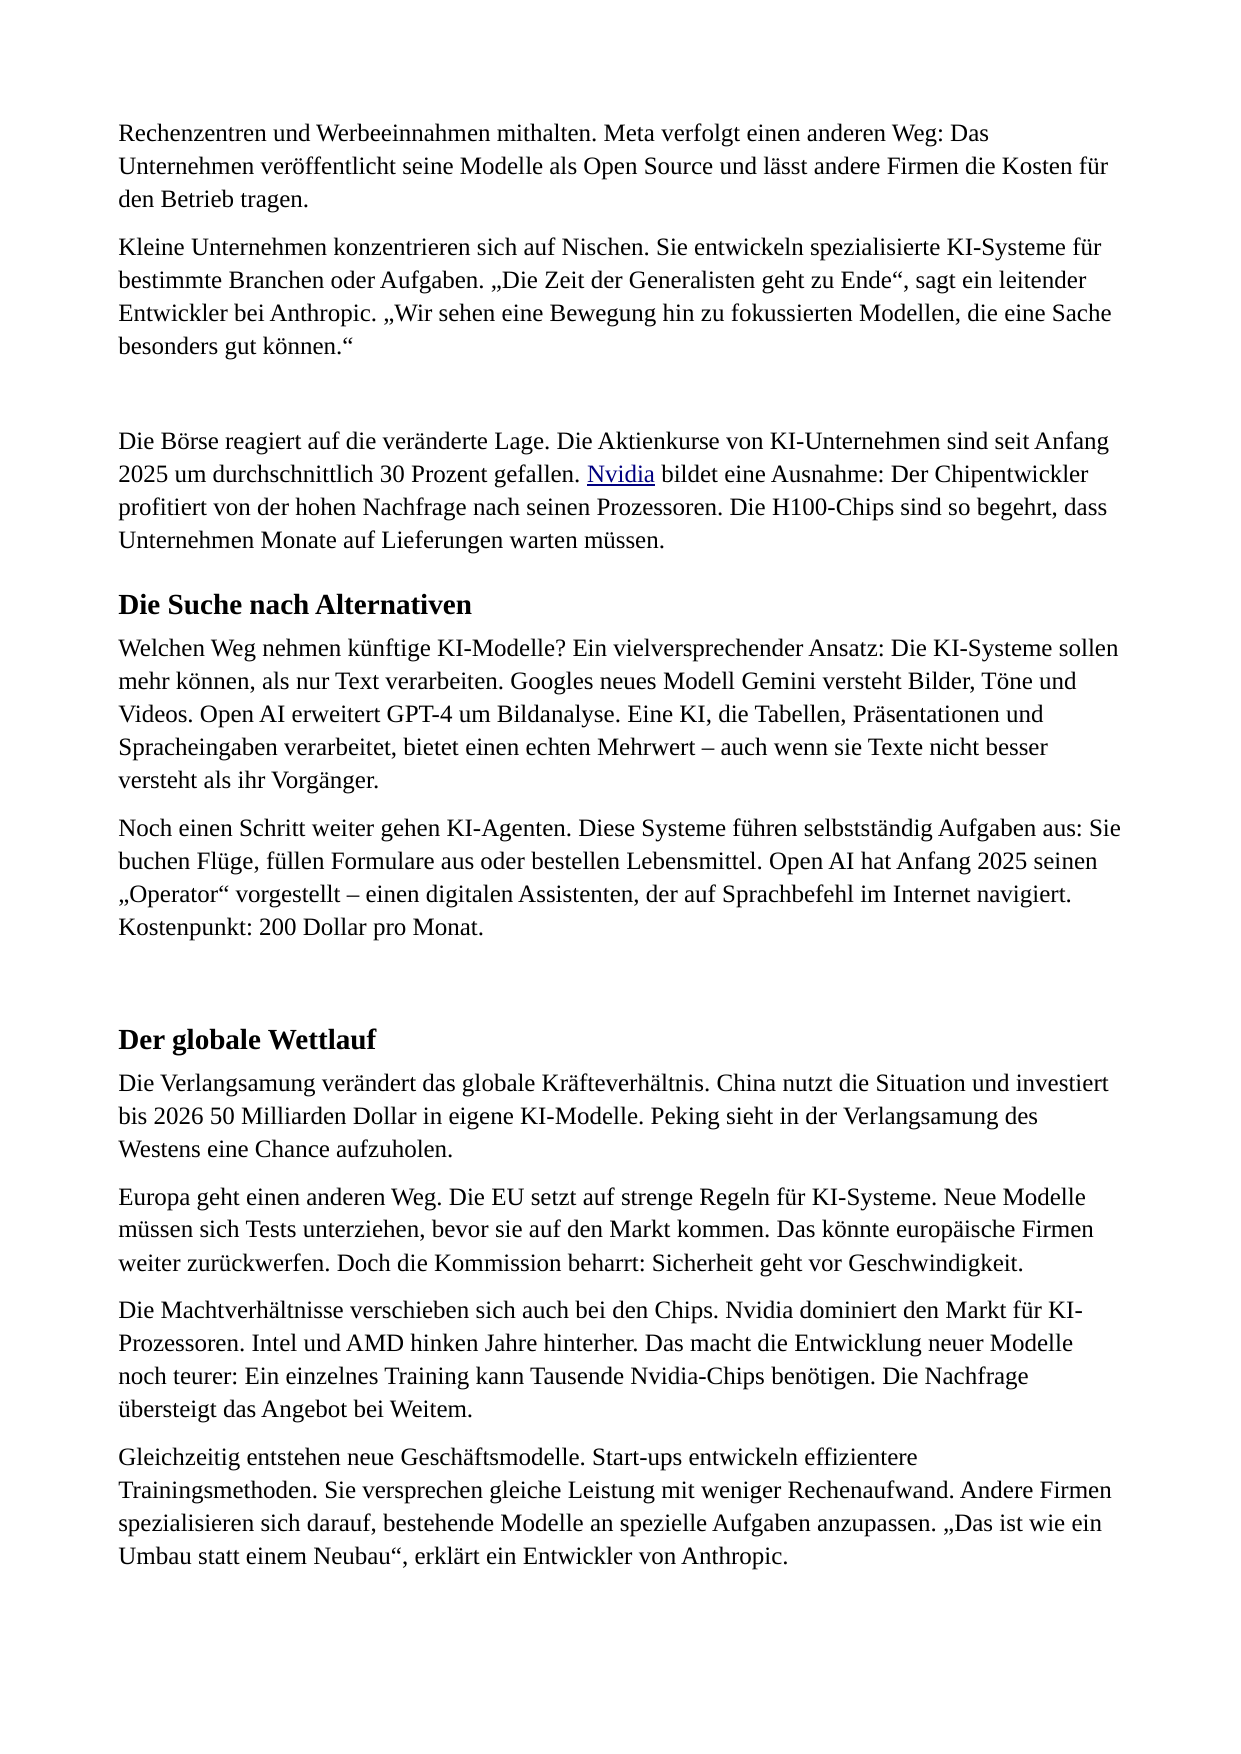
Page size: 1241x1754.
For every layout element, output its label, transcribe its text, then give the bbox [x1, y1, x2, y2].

subtitle Die Suche nach Alternativen [118, 587, 1122, 621]
text Noch einen Schritt weiter gehen KI-Agenten. Diese Systeme führen selbstständig Aufgaben aus: Sie buchen Flüge, füllen Formulare aus oder bestellen Lebensmittel. Open AI hat Anfang 2025 seinen „Operator“ vorgestellt – einen digitalen Assistenten, der auf Sprachbefehl im Internet navigiert. Kostenpunkt: 200 Dollar pro Monat. [118, 813, 1122, 941]
text Gleichzeitig entstehen neue Geschäftsmodelle. Start-ups entwickeln effizientere Trainingsmethoden. Sie versprechen gleiche Leistung mit weniger Rechenaufwand. Andere Firmen spezialisieren sich darauf, bestehende Modelle an spezielle Aufgaben anzupassen. „Das ist wie ein Umbau statt einem Neubau“, erklärt ein Entwickler von Anthropic. [118, 1442, 1122, 1570]
text Die Verlangsamung verändert das globale Kräfteverhältnis. China nutzt die Situation und investiert bis 2026 50 Milliarden Dollar in eigene KI-Modelle. Peking sieht in der Verlangsamung des Westens eine Chance aufzuholen. [118, 1068, 1122, 1163]
text Die Börse reagiert auf die veränderte Lage. Die Aktienkurse von KI-Unternehmen sind seit Anfang 2025 um durchschnittlich 30 Prozent gefallen. Nvidia bildet eine Ausnahme: Der Chipentwickler profitiert von der hohen Nachfrage nach seinen Prozessoren. Die H100-Chips sind so begehrt, dass Unternehmen Monate auf Lieferungen warten müssen. [118, 426, 1122, 554]
text Europa geht einen anderen Weg. Die EU setzt auf strenge Regeln für KI-Systeme. Neue Modelle müssen sich Tests unterziehen, bevor sie auf den Markt kommen. Das könnte europäische Firmen weiter zurückwerfen. Doch die Kommission beharrt: Sicherheit geht vor Geschwindigkeit. [118, 1182, 1122, 1276]
text Welchen Weg nehmen künftige KI-Modelle? Ein vielversprechender Ansatz: Die KI-Systeme sollen mehr können, als nur Text verarbeiten. Googles neues Modell Gemini versteht Bilder, Töne und Videos. Open AI erweitert GPT-4 um Bildanalyse. Eine KI, die Tabellen, Präsentationen und Spracheingaben verarbeitet, bietet einen echten Mehrwert – auch wenn sie Texte nicht besser versteht als ihr Vorgänger. [118, 633, 1122, 794]
subtitle Der globale Wettlauf [118, 1022, 1122, 1055]
text Die Machtverhältnisse verschieben sich auch bei den Chips. Nvidia dominiert den Markt für KI-Prozessoren. Intel und AMD hinken Jahre hinterher. Das macht die Entwicklung neuer Modelle noch teurer: Ein einzelnes Training kann Tausende Nvidia-Chips benötigen. Die Nachfrage übersteigt das Angebot bei Weitem. [118, 1295, 1122, 1423]
text Rechenzentren und Werbeeinnahmen mithalten. Meta verfolgt einen anderen Weg: Das Unternehmen veröffentlicht seine Modelle als Open Source und lässt andere Firmen die Kosten für den Betrieb tragen. [118, 118, 1122, 213]
text Kleine Unternehmen konzentrieren sich auf Nischen. Sie entwickeln spezialisierte KI-Systeme für bestimmte Branchen oder Aufgaben. „Die Zeit der Generalisten geht zu Ende“, sagt ein leitender Entwickler bei Anthropic. „Wir sehen eine Bewegung hin zu fokussierten Modellen, die eine Sache besonders gut können.“ [118, 232, 1122, 359]
